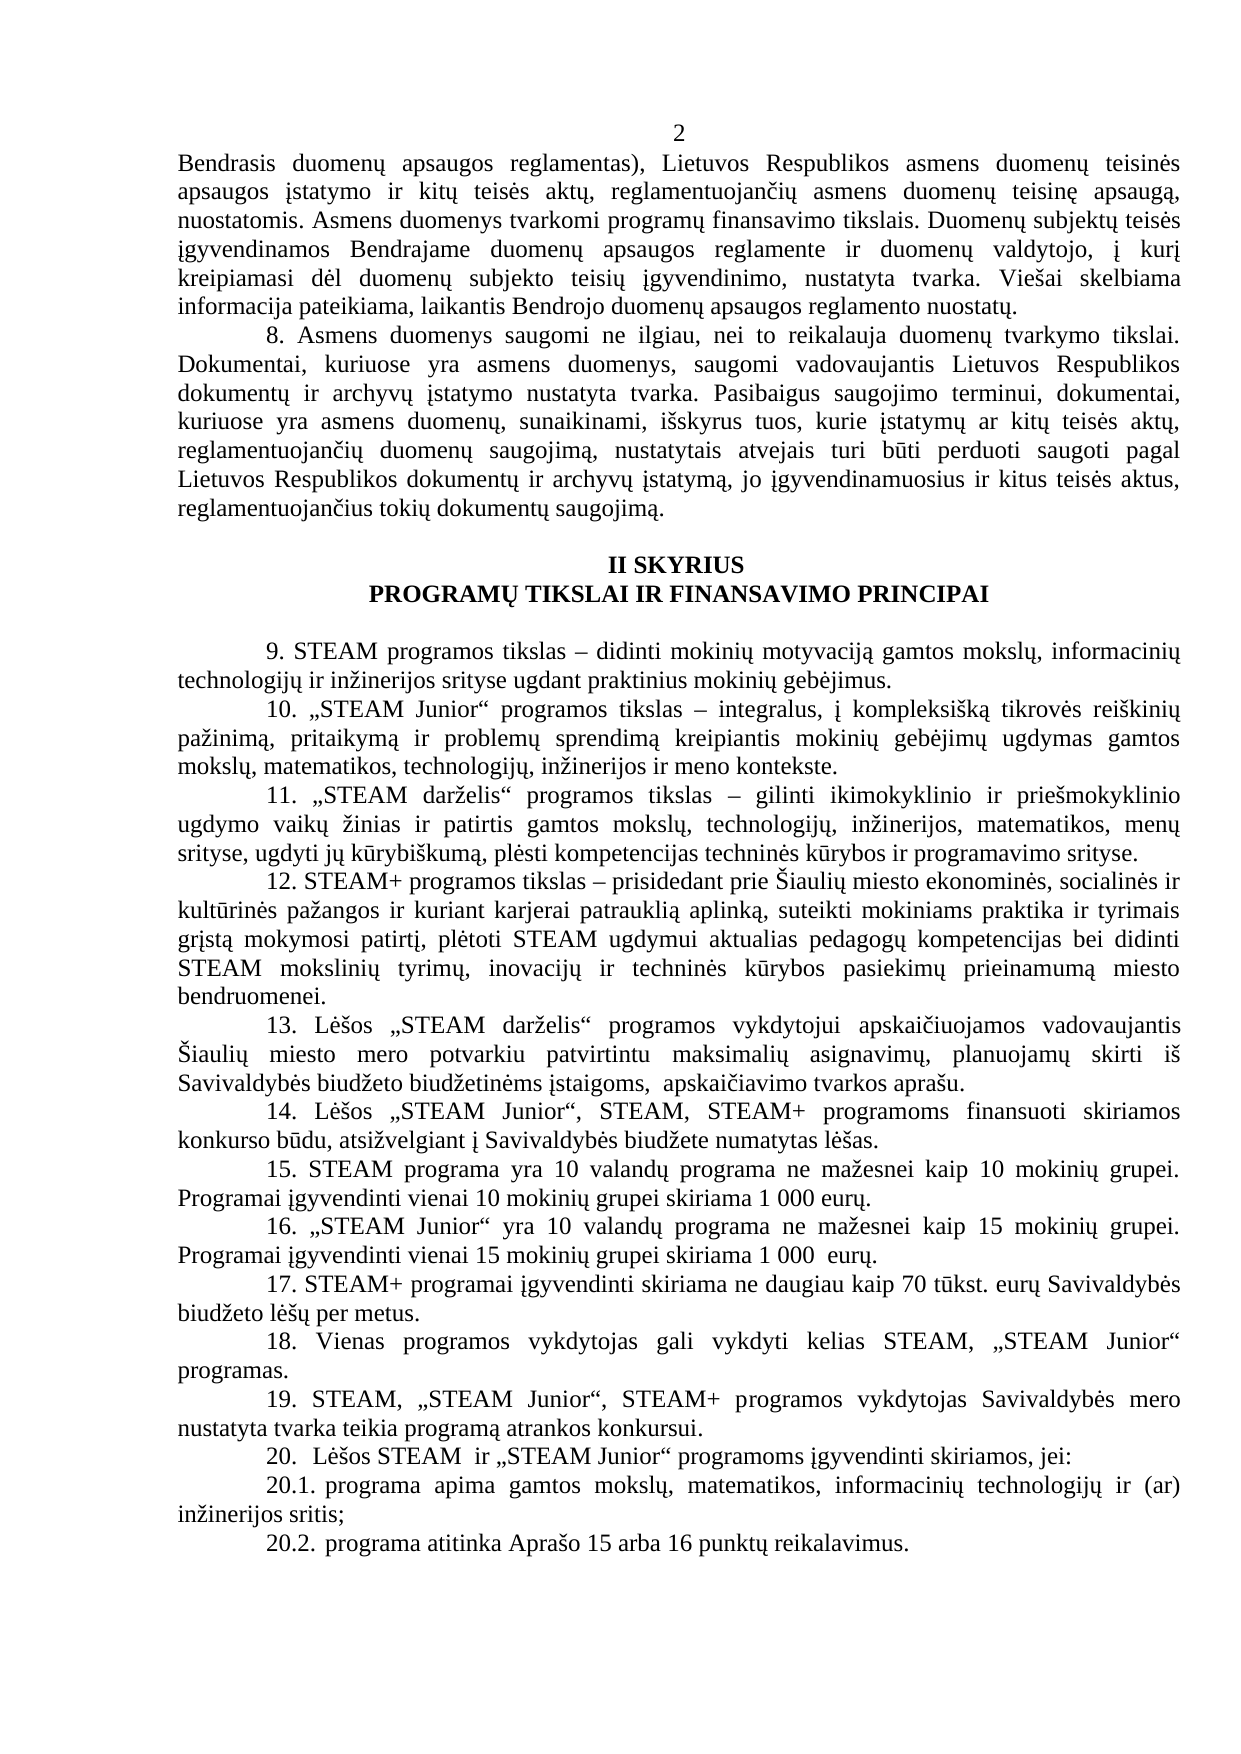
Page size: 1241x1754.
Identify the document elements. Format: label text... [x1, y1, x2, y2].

text 16. „STEAM Junior“ yra 10 valandų programa ne mažesnei kaip 15 mokinių grupei. Programai įgyvendinti vienai 15 mokinių grupei skiriama 1 000 eurų. [177, 1211, 1181, 1269]
text 14. Lėšos „STEAM Junior“, STEAM, STEAM+ programoms finansuoti skiriamos konkurso būdu, atsižvelgiant į Savivaldybės biudžete numatytas lėšas. [177, 1096, 1181, 1154]
text 17. STEAM+ programai įgyvendinti skiriama ne daugiau kaip 70 tūkst. eurų Savivaldybės biudžeto lėšų per metus. [177, 1269, 1181, 1326]
text 19. STEAM, „STEAM Junior“, STEAM+ programos vykdytojas Savivaldybės mero nustatyta tvarka teikia programą atrankos konkursui. [177, 1384, 1181, 1441]
text II SKYRIUS [177, 550, 1181, 579]
text 20.2. programa atitinka Aprašo 15 arba 16 punktų reikalavimus. [177, 1528, 1181, 1556]
text 20. Lėšos STEAM ir „STEAM Junior“ programoms įgyvendinti skiriamos, jei: [177, 1441, 1181, 1470]
text 12. STEAM+ programos tikslas – prisidedant prie Šiaulių miesto ekonominės, socialinės ir kultūrinės pažangos ir kuriant karjerai patrauklią aplinką, suteikti mokiniams praktika ir tyrimais grįstą mokymosi patirtį, plėtoti STEAM ugdymui aktualias pedagogų kompetencijas bei didinti STEAM mokslinių tyrimų, inovacijų ir techninės kūrybos pasiekimų prieinamumą miesto bendruomenei. [177, 866, 1181, 1010]
text 15. STEAM programa yra 10 valandų programa ne mažesnei kaip 10 mokinių grupei. Programai įgyvendinti vienai 10 mokinių grupei skiriama 1 000 eurų. [177, 1154, 1181, 1211]
text 18. Vienas programos vykdytojas gali vykdyti kelias STEAM, „STEAM Junior“ programas. [177, 1326, 1181, 1384]
text Bendrasis duomenų apsaugos reglamentas), Lietuvos Respublikos asmens duomenų teisinės apsaugos įstatymo ir kitų teisės aktų, reglamentuojančių asmens duomenų teisinę apsaugą, nuostatomis. Asmens duomenys tvarkomi programų finansavimo tikslais. Duomenų subjektų teisės įgyvendinamos Bendrajame duomenų apsaugos reglamente ir duomenų valdytojo, į kurį kreipiamasi dėl duomenų subjekto teisių įgyvendinimo, nustatyta tvarka. Viešai skelbiama informacija pateikiama, laikantis Bendrojo duomenų apsaugos reglamento nuostatų. [177, 148, 1181, 320]
text 13. Lėšos „STEAM darželis“ programos vykdytojui apskaičiuojamos vadovaujantis Šiaulių miesto mero potvarkiu patvirtintu maksimalių asignavimų, planuojamų skirti iš Savivaldybės biudžeto biudžetinėms įstaigoms, apskaičiavimo tvarkos aprašu. [177, 1010, 1181, 1096]
text 8. Asmens duomenys saugomi ne ilgiau, nei to reikalauja duomenų tvarkymo tikslai. Dokumentai, kuriuose yra asmens duomenys, saugomi vadovaujantis Lietuvos Respublikos dokumentų ir archyvų įstatymo nustatyta tvarka. Pasibaigus saugojimo terminui, dokumentai, kuriuose yra asmens duomenų, sunaikinami, išskyrus tuos, kurie įstatymų ar kitų teisės aktų, reglamentuojančių duomenų saugojimą, nustatytais atvejais turi būti perduoti saugoti pagal Lietuvos Respublikos dokumentų ir archyvų įstatymą, jo įgyvendinamuosius ir kitus teisės aktus, reglamentuojančius tokių dokumentų saugojimą. [177, 320, 1181, 521]
text 11. „STEAM darželis“ programos tikslas – gilinti ikimokyklinio ir priešmokyklinio ugdymo vaikų žinias ir patirtis gamtos mokslų, technologijų, inžinerijos, matematikos, menų srityse, ugdyti jų kūrybiškumą, plėsti kompetencijas techninės kūrybos ir programavimo srityse. [177, 780, 1181, 866]
text PROGRAMŲ TIKSLAI IR FINANSAVIMO PRINCIPAI [177, 579, 1181, 608]
text 9. STEAM programos tikslas – didinti mokinių motyvaciją gamtos mokslų, informacinių technologijų ir inžinerijos srityse ugdant praktinius mokinių gebėjimus. [177, 636, 1181, 694]
text 20.1. programa apima gamtos mokslų, matematikos, informacinių technologijų ir (ar) inžinerijos sritis; [177, 1470, 1181, 1528]
text 10. „STEAM Junior“ programos tikslas – integralus, į kompleksišką tikrovės reiškinių pažinimą, pritaikymą ir problemų sprendimą kreipiantis mokinių gebėjimų ugdymas gamtos mokslų, matematikos, technologijų, inžinerijos ir meno kontekste. [177, 694, 1181, 780]
